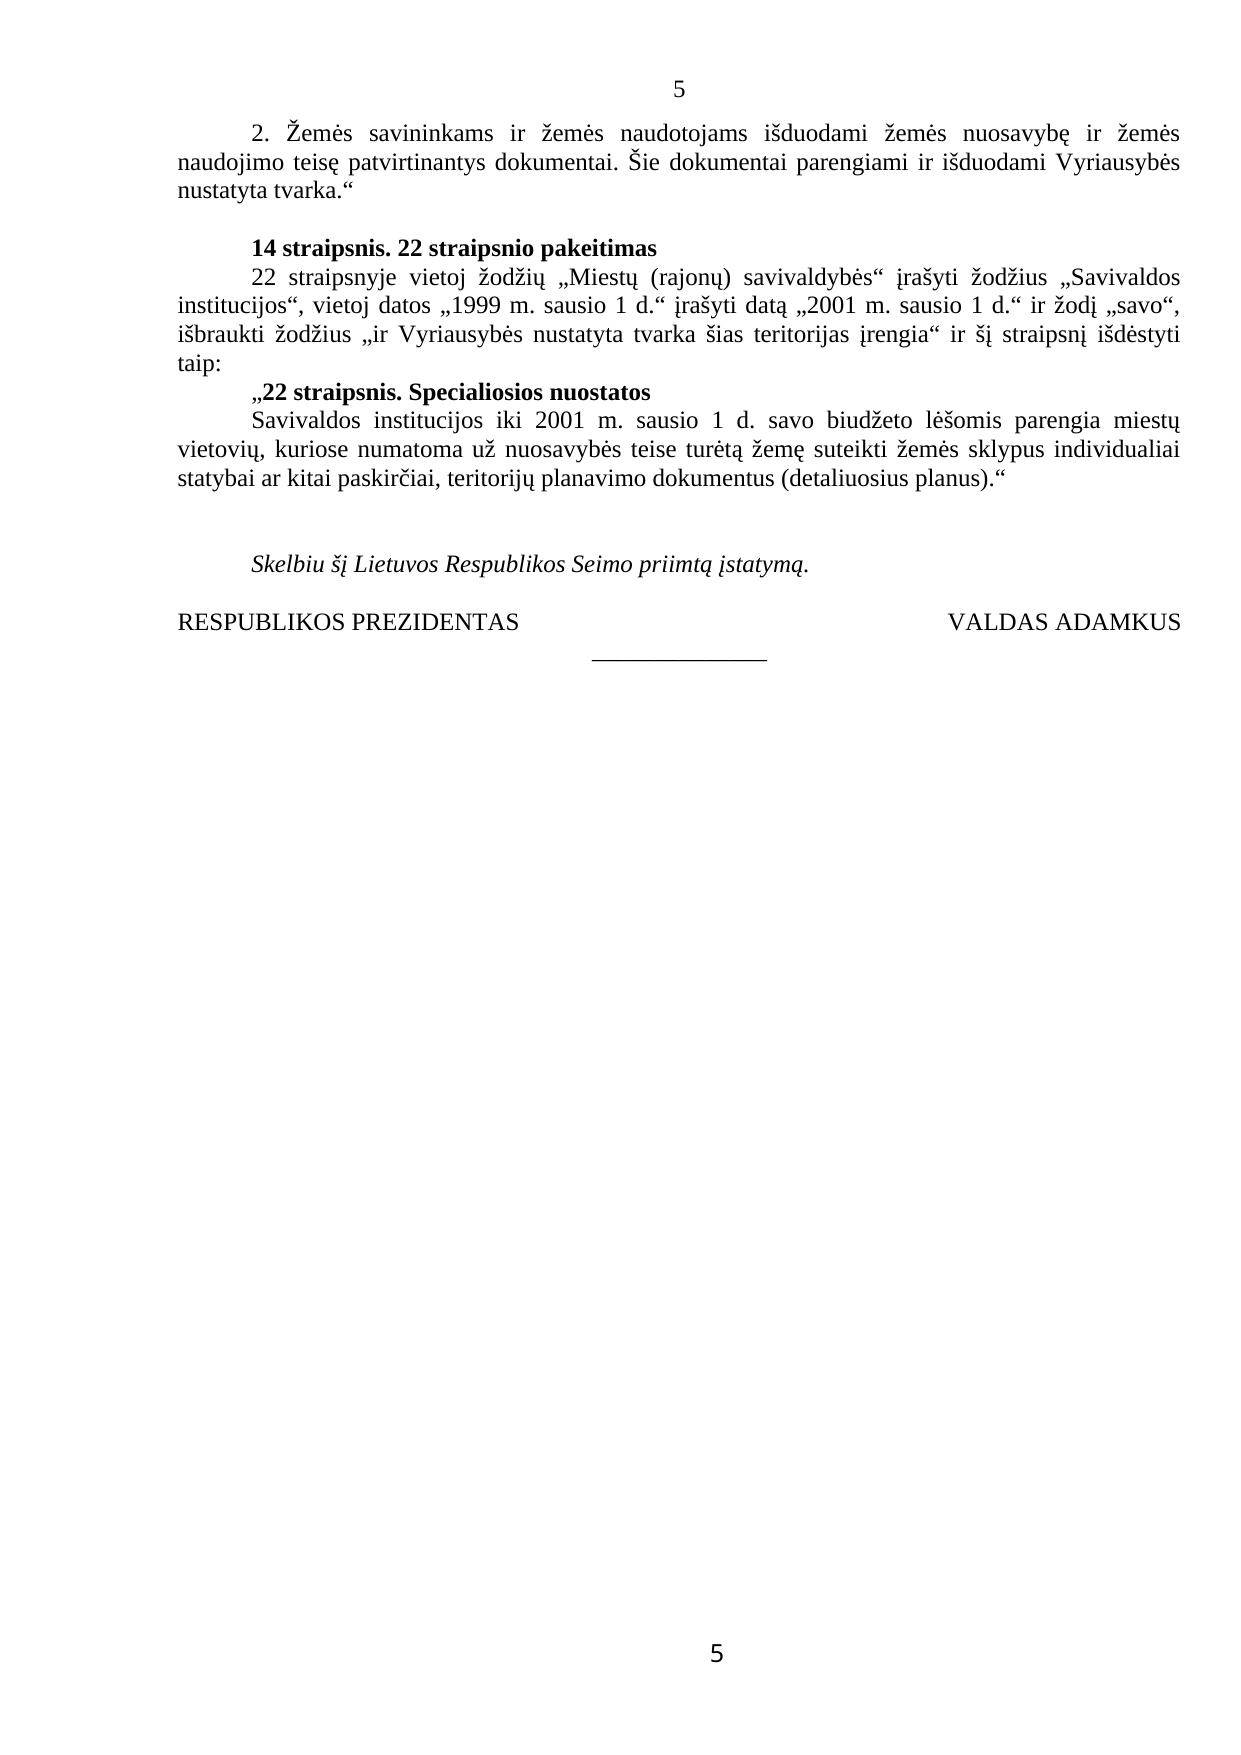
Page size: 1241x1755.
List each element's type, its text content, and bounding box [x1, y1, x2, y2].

text 22 straipsnyje vietoj žodžių „Miestų (rajonų) savivaldybės“ įrašyti žodžius „Savivaldos institucijos“, vietoj datos „1999 m. sausio 1 d.“ įrašyti datą „2001 m. sausio 1 d.“ ir žodį „savo“, išbraukti žodžius „ir Vyriausybės nustatyta tvarka šias teritorijas įrengia“ ir šį straipsnį išdėstyti taip: [177, 262, 1181, 377]
text 14 straipsnis. 22 straipsnio pakeitimas [177, 233, 1181, 262]
text RESPUBLIKOS PREZIDENTAS VALDAS ADAMKUS [177, 607, 1181, 636]
text „22 straipsnis. Specialiosios nuostatos [177, 377, 1181, 406]
text 2. Žemės savininkams ir žemės naudotojams išduodami žemės nuosavybę ir žemės naudojimo teisę patvirtinantys dokumentai. Šie dokumentai parengiami ir išduodami Vyriausybės nustatyta tvarka.“ [177, 118, 1181, 204]
text Savivaldos institucijos iki 2001 m. sausio 1 d. savo biudžeto lėšomis parengia miestų vietovių, kuriose numatoma už nuosavybės teise turėtą žemę suteikti žemės sklypus individualiai statybai ar kitai paskirčiai, teritorijų planavimo dokumentus (detaliuosius planus).“ [177, 406, 1181, 492]
text Skelbiu šį Lietuvos Respublikos Seimo priimtą įstatymą. [177, 549, 1181, 578]
text ______________ [177, 636, 1181, 664]
